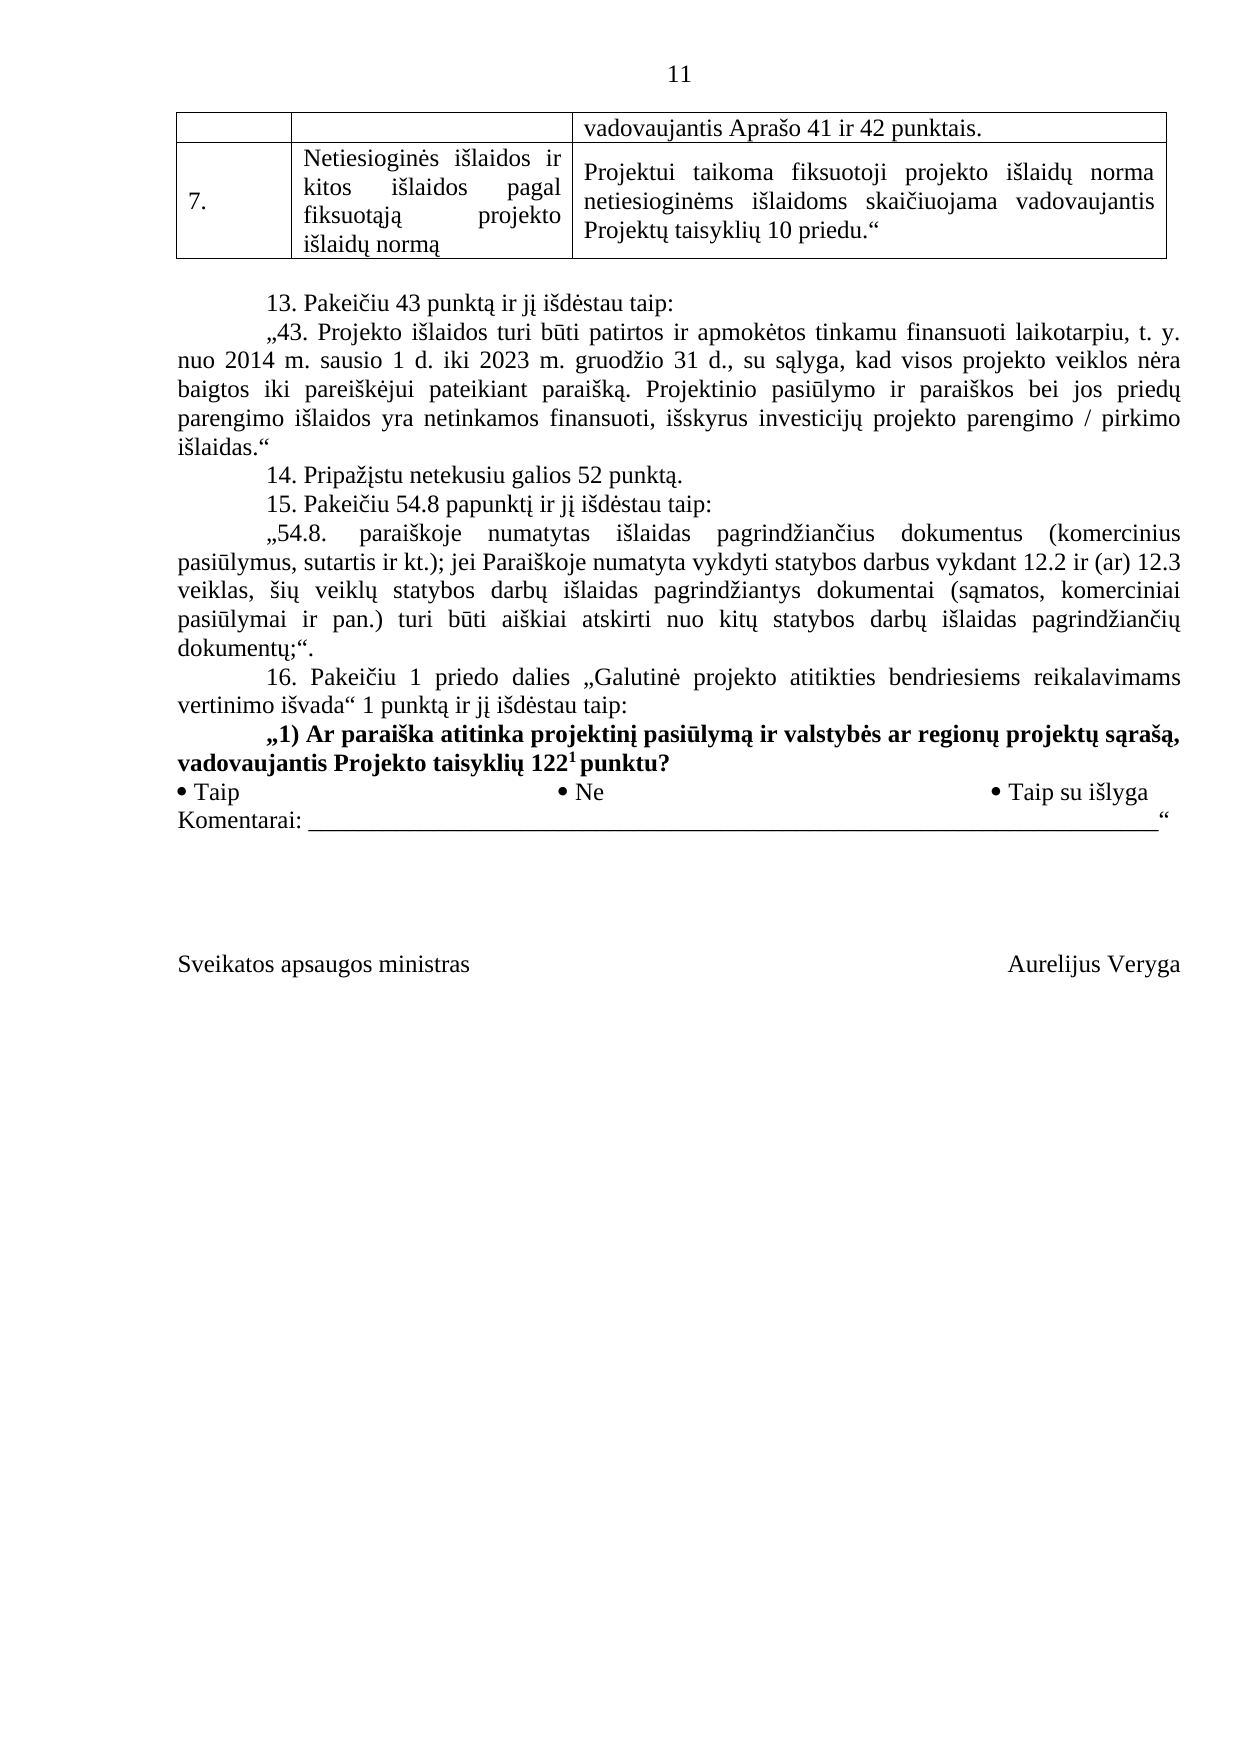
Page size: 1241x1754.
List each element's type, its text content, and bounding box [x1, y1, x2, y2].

text Komentarai: ____________________________________________________________________“ [177, 805, 1181, 834]
text  Taip  Ne  Taip su išlyga [177, 777, 1181, 805]
table_cell vadovaujantis Aprašo 41 ir 42 punktais. [573, 113, 1166, 142]
text „54.8. paraiškoje numatytas išlaidas pagrindžiančius dokumentus (komercinius pasiūlymus, sutartis ir kt.); jei Paraiškoje numatyta vykdyti statybos darbus vykdant 12.2 ir (ar) 12.3 veiklas, šių veiklų statybos darbų išlaidas pagrindžiantys dokumentai (sąmatos, komerciniai pasiūlymai ir pan.) turi būti aiškiai atskirti nuo kitų statybos darbų išlaidas pagrindžiančių dokumentų;“. [177, 518, 1181, 662]
table_cell Netiesioginės išlaidos ir kitos išlaidos pagal fiksuotąją projekto išlaidų normą [292, 143, 572, 258]
text „1) Ar paraiška atitinka projektinį pasiūlymą ir valstybės ar regionų projektų sąrašą, vadovaujantis Projekto taisyklių 1221 punktu? [177, 719, 1181, 777]
text 13. Pakeičiu 43 punktą ir jį išdėstau taip: [177, 288, 1181, 317]
text 15. Pakeičiu 54.8 papunktį ir jį išdėstau taip: [177, 489, 1181, 518]
text Sveikatos apsaugos ministras Aurelijus Veryga [177, 949, 1181, 978]
text „43. Projekto išlaidos turi būti patirtos ir apmokėtos tinkamu finansuoti laikotarpiu, t. y. nuo 2014 m. sausio 1 d. iki 2023 m. gruodžio 31 d., su sąlyga, kad visos projekto veiklos nėra baigtos iki pareiškėjui pateikiant paraišką. Projektinio pasiūlymo ir paraiškos bei jos priedų parengimo išlaidos yra netinkamos finansuoti, išskyrus investicijų projekto parengimo / pirkimo išlaidas.“ [177, 317, 1181, 460]
text 16. Pakeičiu 1 priedo dalies „Galutinė projekto atitikties bendriesiems reikalavimams vertinimo išvada“ 1 punktą ir jį išdėstau taip: [177, 662, 1181, 719]
text 14. Pripažįstu netekusiu galios 52 punktą. [177, 460, 1181, 489]
table_cell 7. [177, 143, 291, 258]
table_cell [177, 113, 291, 142]
table_cell [292, 113, 572, 142]
table_cell Projektui taikoma fiksuotoji projekto išlaidų norma netiesioginėms išlaidoms skaičiuojama vadovaujantis Projektų taisyklių 10 priedu.“ [573, 143, 1166, 258]
